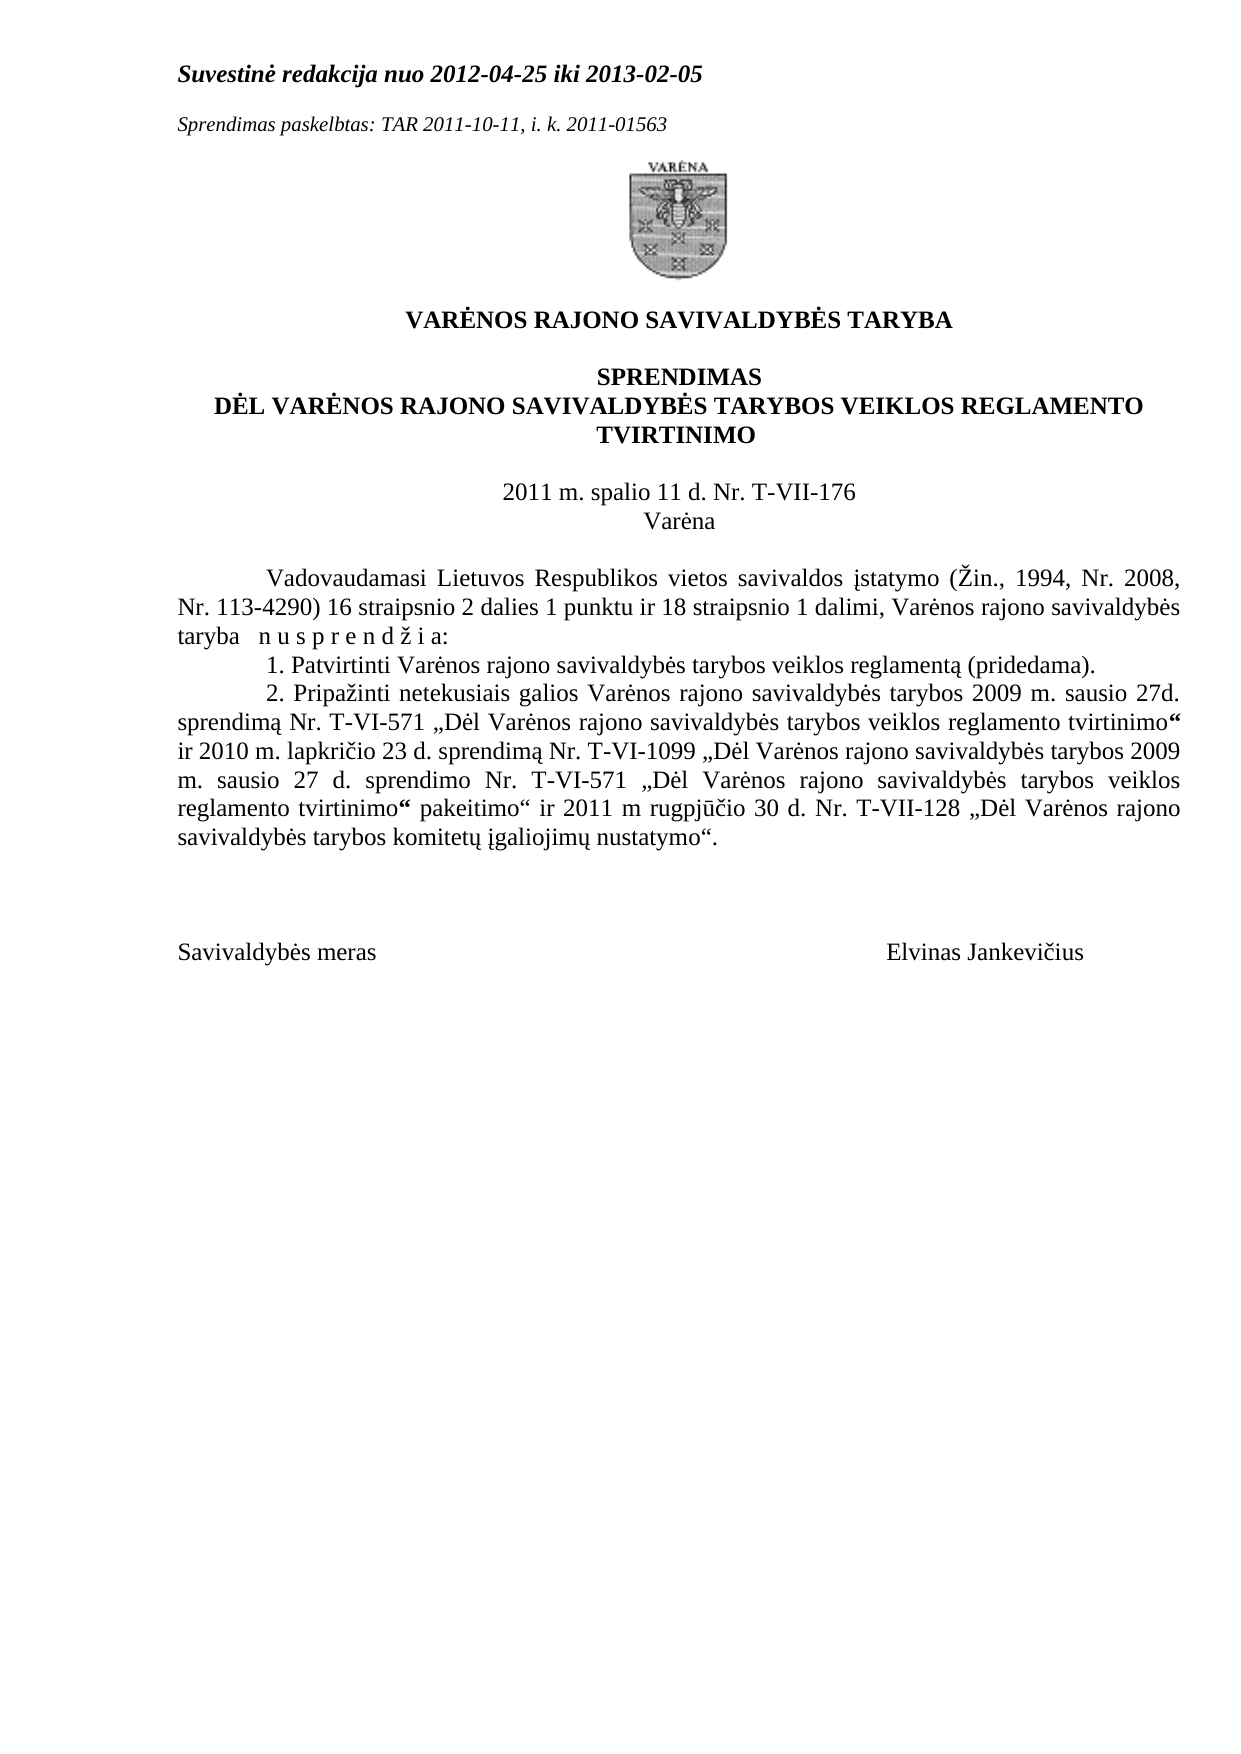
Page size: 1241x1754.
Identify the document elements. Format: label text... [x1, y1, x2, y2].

text 2. Pripažinti netekusiais galios Varėnos rajono savivaldybės tarybos 2009 m. sausio 27d. sprendimą Nr. T-VI-571 „Dėl Varėnos rajono savivaldybės tarybos veiklos reglamento tvirtinimo“ ir 2010 m. lapkričio 23 d. sprendimą Nr. T-VI-1099 „Dėl Varėnos rajono savivaldybės tarybos 2009 m. sausio 27 d. sprendimo Nr. T-VI-571 „Dėl Varėnos rajono savivaldybės tarybos veiklos reglamento tvirtinimo“ pakeitimo“ ir 2011 m rugpjūčio 30 d. Nr. T-VII-128 „Dėl Varėnos rajono savivaldybės tarybos komitetų įgaliojimų nustatymo“. [177, 678, 1181, 851]
text SPRENDIMAS [177, 362, 1181, 391]
text Vadovaudamasi Lietuvos Respublikos vietos savivaldos įstatymo (Žin., 1994, Nr. 2008, Nr. 113-4290) 16 straipsnio 2 dalies 1 punktu ir 18 straipsnio 1 dalimi, Varėnos rajono savivaldybės taryba n u s p r e n d ž i a: [177, 563, 1181, 650]
text VARĖNOS RAJONO SAVIVALDYBĖS TARYBA [177, 305, 1181, 333]
text Suvestinė redakcija nuo 2012-04-25 iki 2013-02-05 [177, 59, 1181, 88]
text Varėna [177, 506, 1181, 535]
text 1. Patvirtinti Varėnos rajono savivaldybės tarybos veiklos reglamentą (pridedama). [177, 650, 1181, 678]
text Sprendimas paskelbtas: TAR 2011-10-11, i. k. 2011-01563 [177, 112, 1181, 136]
text DĖL VARĖNOS RAJONO SAVIVALDYBĖS TARYBOS VEIKLOS REGLAMENTO TVIRTINIMO [177, 391, 1181, 448]
text Savivaldybės meras Elvinas Jankevičius [177, 937, 1181, 966]
text 2011 m. spalio 11 d. Nr. T-VII-176 [177, 477, 1181, 506]
